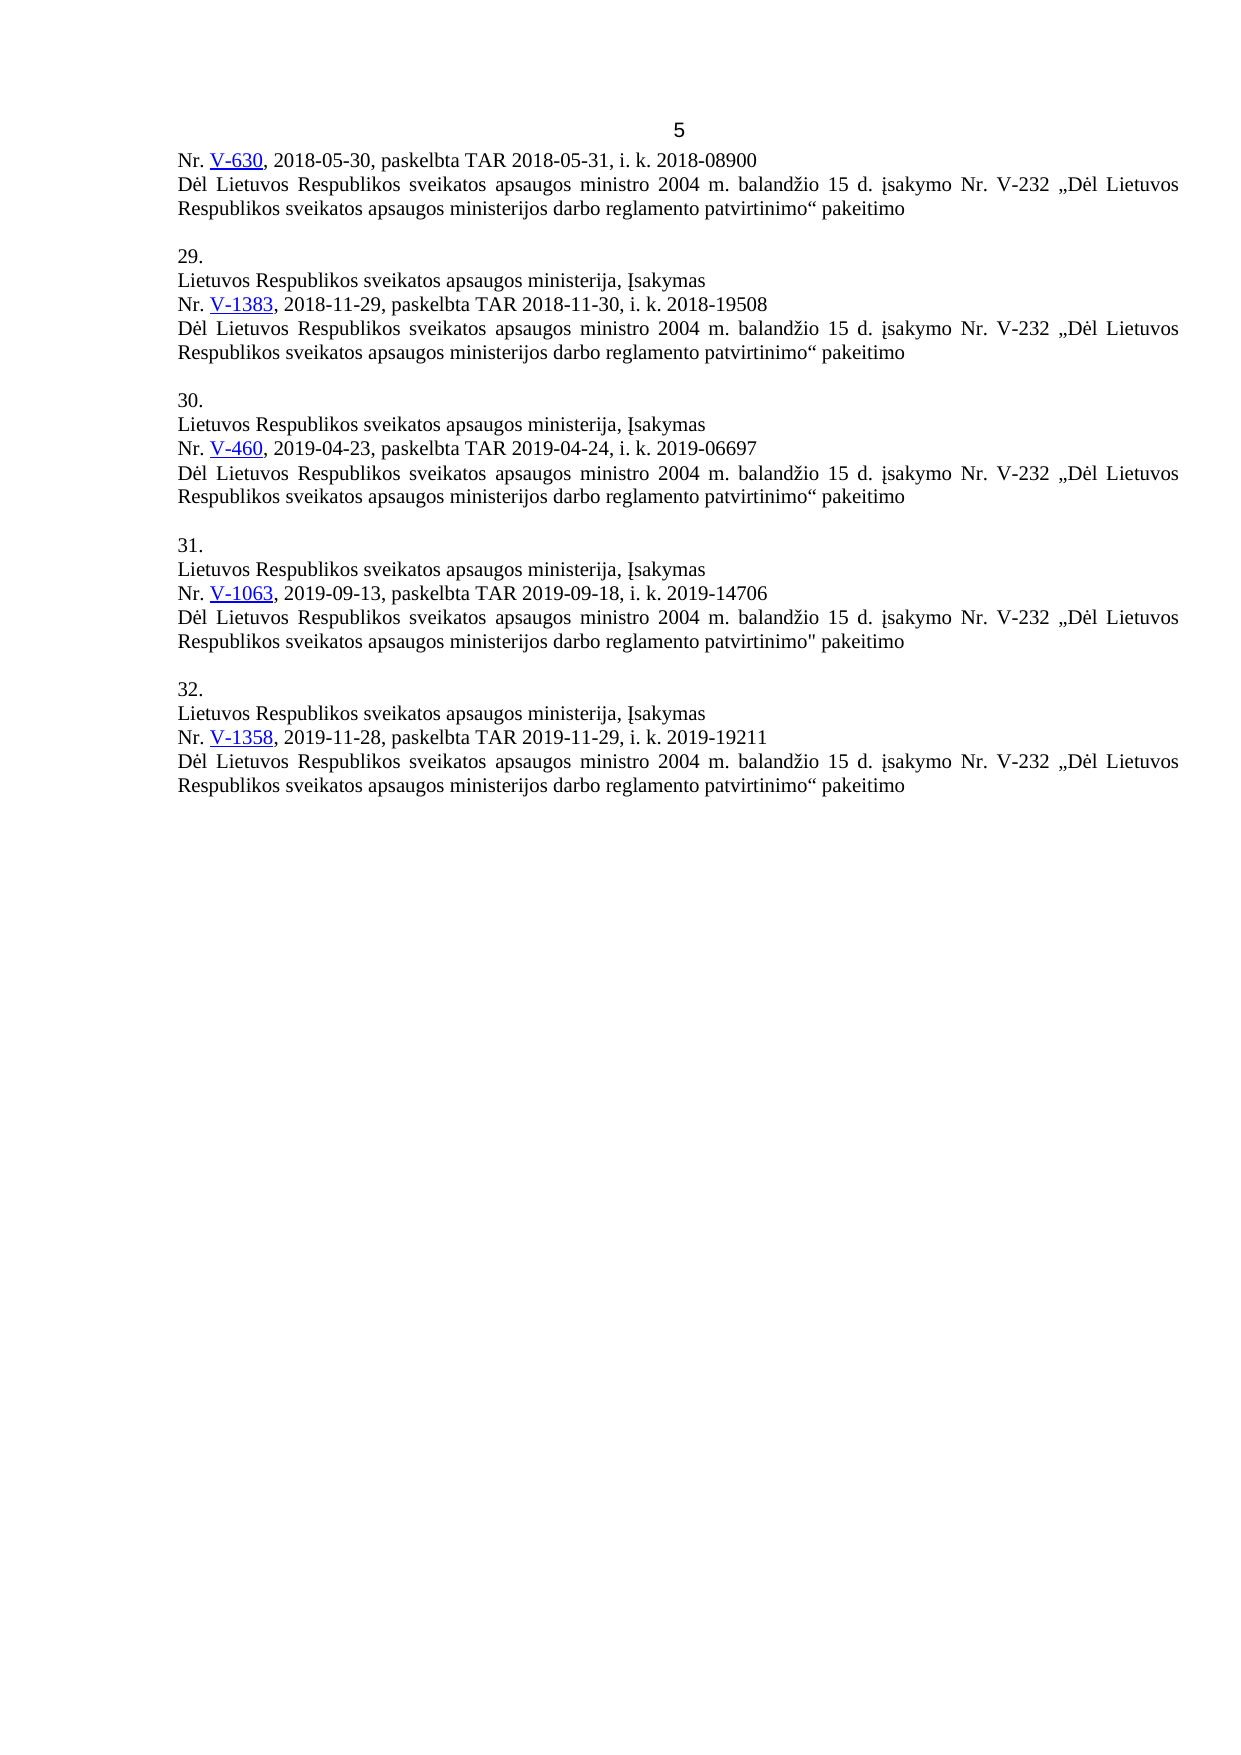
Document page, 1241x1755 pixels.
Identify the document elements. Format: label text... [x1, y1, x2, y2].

text Lietuvos Respublikos sveikatos apsaugos ministerija, Įsakymas [177, 557, 1181, 581]
text Dėl Lietuvos Respublikos sveikatos apsaugos ministro 2004 m. balandžio 15 d. įsakymo Nr. V-232 „Dėl Lietuvos Respublikos sveikatos apsaugos ministerijos darbo reglamento patvirtinimo“ pakeitimo [177, 460, 1181, 508]
text Nr. V-460, 2019-04-23, paskelbta TAR 2019-04-24, i. k. 2019-06697 [177, 436, 1181, 460]
text 31. [177, 533, 1181, 557]
text Nr. V-630, 2018-05-30, paskelbta TAR 2018-05-31, i. k. 2018-08900 [177, 148, 1181, 172]
text 32. [177, 677, 1181, 701]
text 30. [177, 388, 1181, 412]
text Dėl Lietuvos Respublikos sveikatos apsaugos ministro 2004 m. balandžio 15 d. įsakymo Nr. V-232 „Dėl Lietuvos Respublikos sveikatos apsaugos ministerijos darbo reglamento patvirtinimo" pakeitimo [177, 605, 1181, 653]
text Nr. V-1358, 2019-11-28, paskelbta TAR 2019-11-29, i. k. 2019-19211 [177, 725, 1181, 749]
text Lietuvos Respublikos sveikatos apsaugos ministerija, Įsakymas [177, 701, 1181, 725]
text Nr. V-1063, 2019-09-13, paskelbta TAR 2019-09-18, i. k. 2019-14706 [177, 581, 1181, 605]
text Lietuvos Respublikos sveikatos apsaugos ministerija, Įsakymas [177, 268, 1181, 292]
text Dėl Lietuvos Respublikos sveikatos apsaugos ministro 2004 m. balandžio 15 d. įsakymo Nr. V-232 „Dėl Lietuvos Respublikos sveikatos apsaugos ministerijos darbo reglamento patvirtinimo“ pakeitimo [177, 749, 1181, 797]
text Lietuvos Respublikos sveikatos apsaugos ministerija, Įsakymas [177, 412, 1181, 436]
text Dėl Lietuvos Respublikos sveikatos apsaugos ministro 2004 m. balandžio 15 d. įsakymo Nr. V-232 „Dėl Lietuvos Respublikos sveikatos apsaugos ministerijos darbo reglamento patvirtinimo“ pakeitimo [177, 316, 1181, 364]
text Nr. V-1383, 2018-11-29, paskelbta TAR 2018-11-30, i. k. 2018-19508 [177, 292, 1181, 316]
text Dėl Lietuvos Respublikos sveikatos apsaugos ministro 2004 m. balandžio 15 d. įsakymo Nr. V-232 „Dėl Lietuvos Respublikos sveikatos apsaugos ministerijos darbo reglamento patvirtinimo“ pakeitimo [177, 172, 1181, 220]
text 29. [177, 244, 1181, 268]
